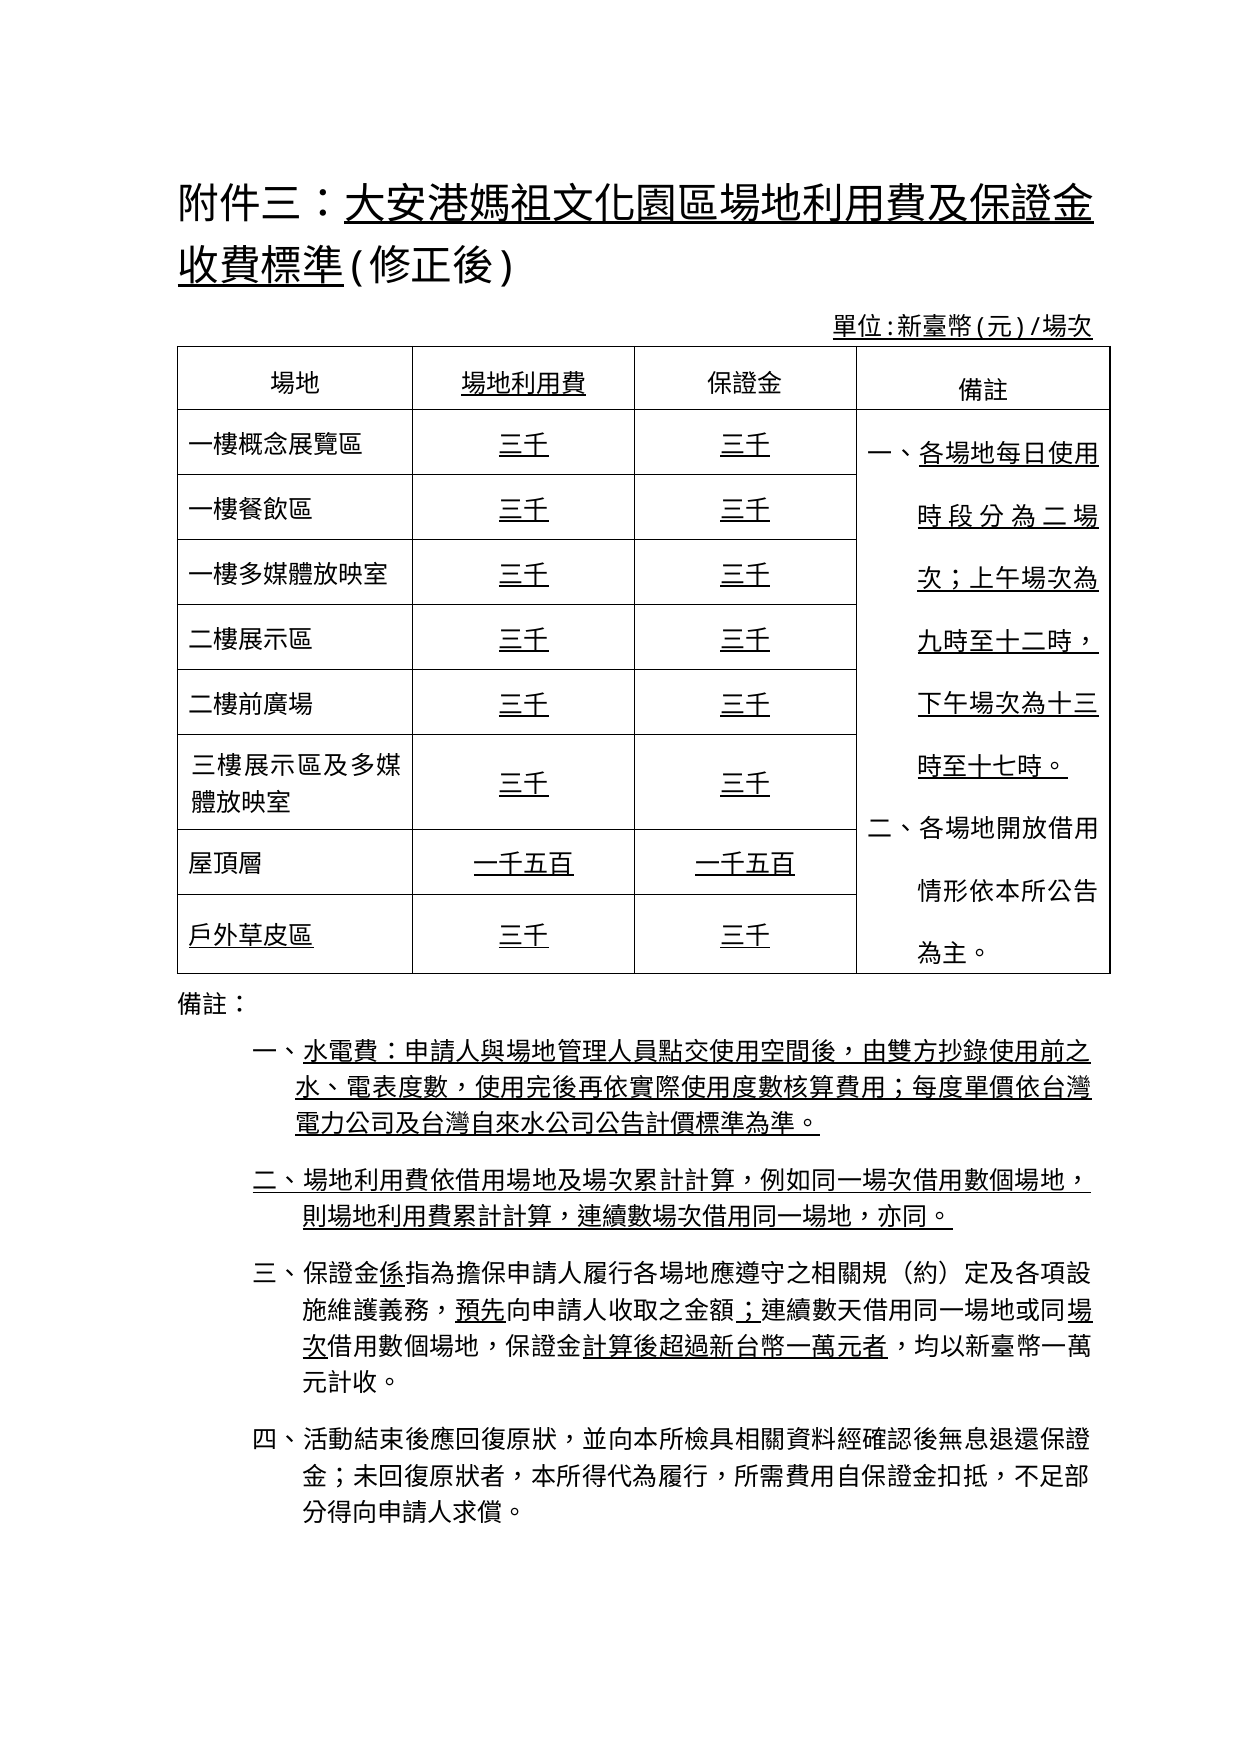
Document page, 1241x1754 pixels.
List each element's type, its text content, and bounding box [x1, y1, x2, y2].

table_cell 三千 [413, 670, 634, 734]
table_cell 一樓概念展覽區 [178, 410, 412, 474]
table_header 場地利用費 [413, 347, 634, 409]
table_cell 三千 [635, 410, 856, 474]
table_cell 二樓前廣場 [178, 670, 412, 734]
table_cell 一樓餐飲區 [178, 475, 412, 539]
table_cell 一千五百 [635, 830, 856, 894]
table_cell 三千 [635, 540, 856, 604]
table_header 保證金 [635, 347, 856, 409]
table_cell 二樓展示區 [178, 605, 412, 669]
text 三、保證金係指為擔保申請人履行各場地應遵守之相關規（約）定及各項設施維護義務，預先向申請人收取之金額；連續數天借用同一場地或同場次借用數個場地，保證金計算後超過新台幣一萬元者，均以新臺幣一萬元計收。 [252, 1254, 1092, 1399]
table_cell 屋頂層 [178, 830, 412, 894]
table_cell 一、各場地每日使用時段分為二場次；上午場次為九時至十二時，下午場次為十三時至十七時。 二、各場地開放借用情形依本所公告為主。 [857, 410, 1109, 973]
table_cell 三千 [635, 895, 856, 973]
table_cell 一樓多媒體放映室 [178, 540, 412, 604]
table_cell 三千 [413, 410, 634, 474]
text 二、場地利用費依借用場地及場次累計計算，例如同一場次借用數個場地，則場地利用費累計計算，連續數場次借用同一場地，亦同。 [252, 1161, 1092, 1233]
table_cell 戶外草皮區 [178, 895, 412, 973]
table_cell 三千 [413, 895, 634, 973]
table_cell 三千 [413, 475, 634, 539]
text 四、活動結束後應回復原狀，並向本所檢具相關資料經確認後無息退還保證金；未回復原狀者，本所得代為履行，所需費用自保證金扣抵，不足部分得向申請人求償。 [252, 1420, 1092, 1528]
table_cell 三千 [635, 475, 856, 539]
table_header 備註 [857, 347, 1109, 409]
text 備註： [177, 984, 1092, 1021]
table_cell 三千 [635, 735, 856, 829]
table_cell 三千 [635, 605, 856, 669]
table_cell 一千五百 [413, 830, 634, 894]
text 單位:新臺幣(元)/場次 [177, 283, 1092, 346]
text 附件三：大安港媽祖文化園區場地利用費及保證金收費標準(修正後) [177, 158, 1107, 283]
table_cell 三千 [635, 670, 856, 734]
table_header 場地 [178, 347, 412, 409]
table_cell 三千 [413, 605, 634, 669]
table_cell 三樓展示區及多媒體放映室 [178, 735, 412, 829]
table_cell 三千 [413, 540, 634, 604]
text 一、水電費：申請人與場地管理人員點交使用空間後，由雙方抄錄使用前之水、電表度數，使用完後再依實際使用度數核算費用；每度單價依台灣電力公司及台灣自來水公司公告計價標準為準。 [252, 1031, 1092, 1140]
table_cell 三千 [413, 735, 634, 829]
